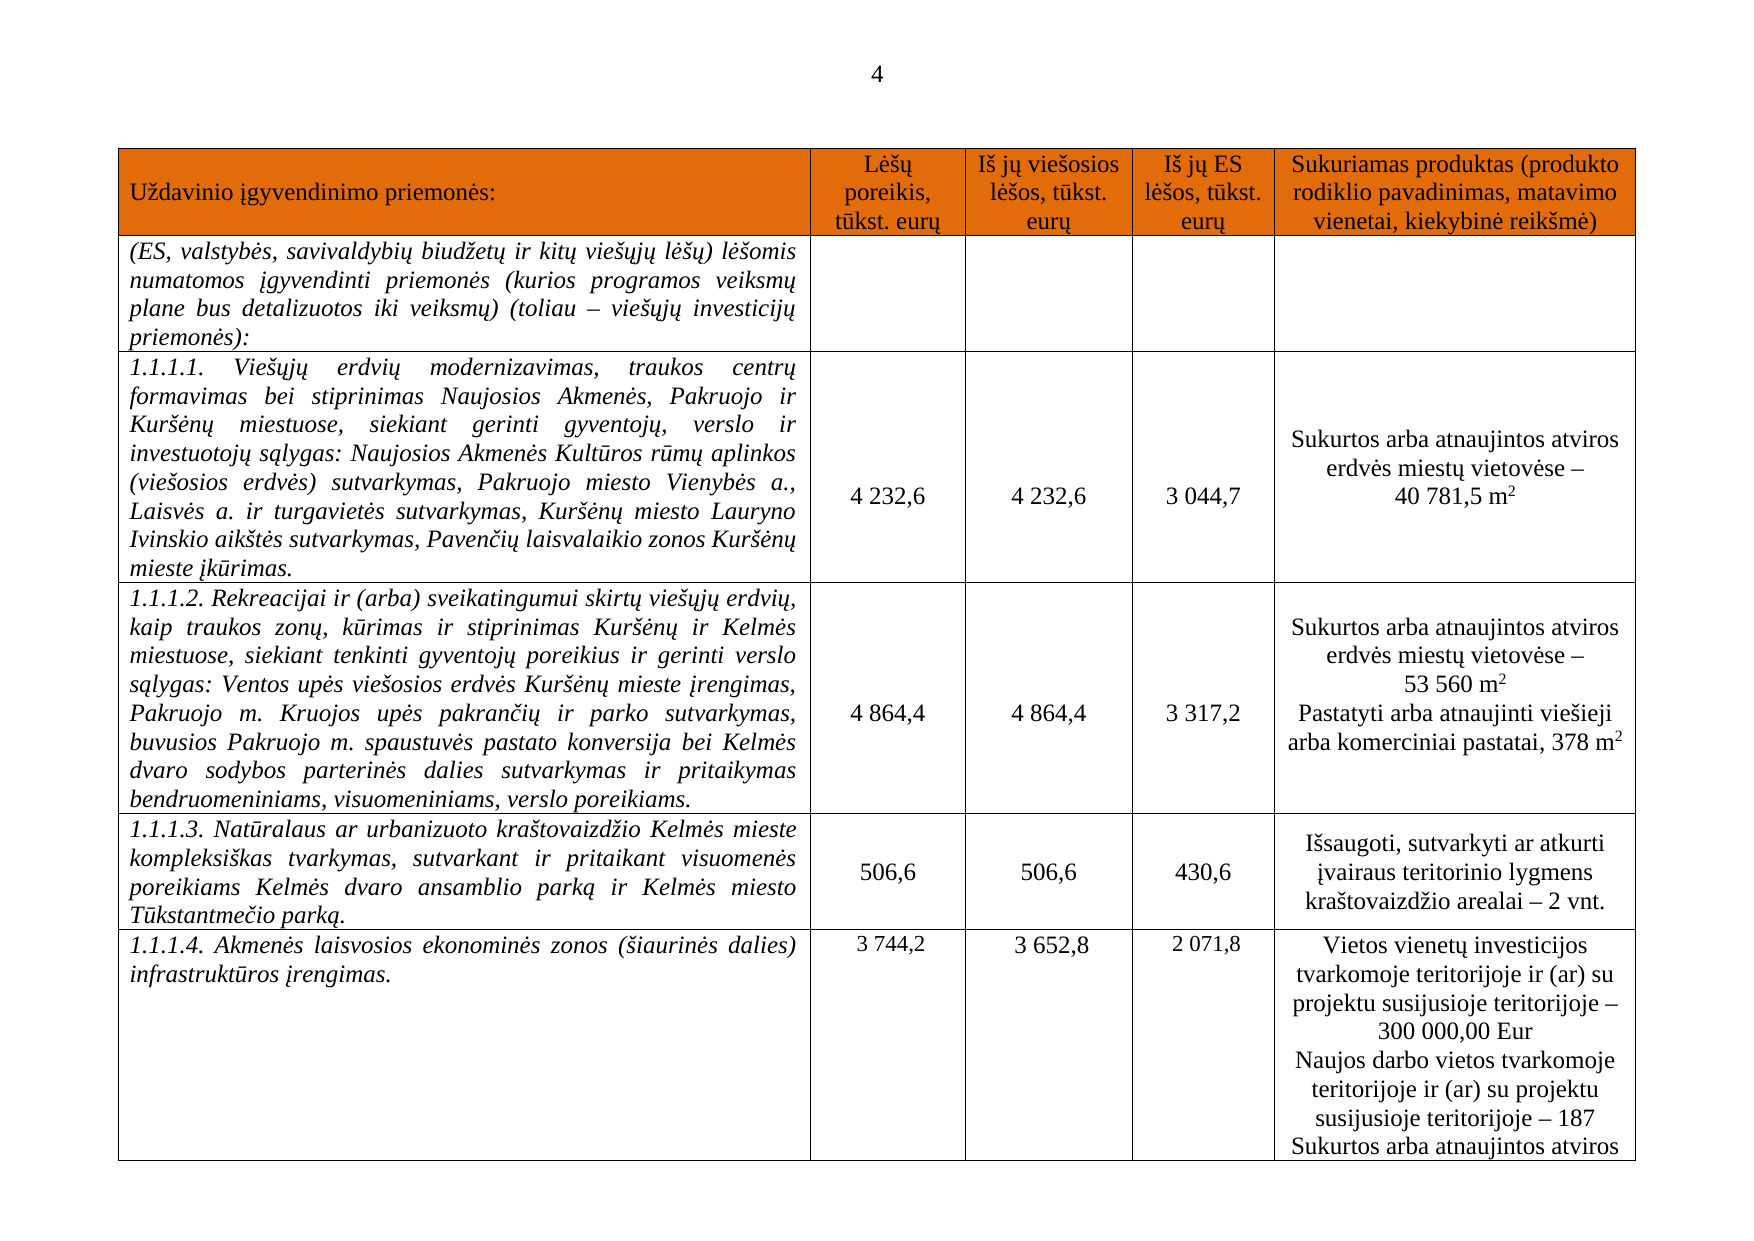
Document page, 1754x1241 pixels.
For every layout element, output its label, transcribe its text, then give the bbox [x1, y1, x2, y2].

table_cell 4 864,4 [811, 583, 965, 813]
table_cell 4 232,6 [966, 352, 1132, 582]
table_cell 3 744,2 [811, 930, 965, 1160]
table_cell [811, 236, 965, 351]
table_cell 3 652,8 [966, 930, 1132, 1160]
table_cell 1.1.1.4. Akmenės laisvosios ekonominės zonos (šiaurinės dalies) infrastruktūros įrengimas. [119, 930, 810, 1160]
table_cell [1133, 236, 1274, 351]
table_cell 4 864,4 [966, 583, 1132, 813]
table_header Sukuriamas produktas (produkto rodiklio pavadinimas, matavimo vienetai, kiekybinė reikšmė) [1275, 149, 1635, 235]
table_cell 2 071,8 [1133, 930, 1274, 1160]
table_cell 1.1.1.3. Natūralaus ar urbanizuoto kraštovaizdžio Kelmės mieste kompleksiškas tvarkymas, sutvarkant ir pritaikant visuomenės poreikiams Kelmės dvaro ansamblio parką ir Kelmės miesto Tūkstantmečio parką. [119, 814, 810, 929]
table_cell 3 317,2 [1133, 583, 1274, 813]
table_header Uždavinio įgyvendinimo priemonės: [119, 149, 810, 235]
table_cell 506,6 [811, 814, 965, 929]
table_header Lėšų poreikis, tūkst. eurų [811, 149, 965, 235]
table_cell 4 232,6 [811, 352, 965, 582]
table_cell 506,6 [966, 814, 1132, 929]
table_header Iš jų ES lėšos, tūkst. eurų [1133, 149, 1274, 235]
table_cell Išsaugoti, sutvarkyti ar atkurti įvairaus teritorinio lygmens kraštovaizdžio arealai – 2 vnt. [1275, 814, 1635, 929]
table_cell 1.1.1.2. Rekreacijai ir (arba) sveikatingumui skirtų viešųjų erdvių, kaip traukos zonų, kūrimas ir stiprinimas Kuršėnų ir Kelmės miestuose, siekiant tenkinti gyventojų poreikius ir gerinti verslo sąlygas: Ventos upės viešosios erdvės Kuršėnų mieste įrengimas, Pakruojo m. Kruojos upės pakrančių ir parko sutvarkymas, buvusios Pakruojo m. spaustuvės pastato konversija bei Kelmės dvaro sodybos parterinės dalies sutvarkymas ir pritaikymas bendruomeniniams, visuomeniniams, verslo poreikiams. [119, 583, 810, 813]
table_cell Vietos vienetų investicijos tvarkomoje teritorijoje ir (ar) su projektu susijusioje teritorijoje – 300 000,00 Eur Naujos darbo vietos tvarkomoje teritorijoje ir (ar) su projektu susijusioje teritorijoje – 187 Sukurtos arba atnaujintos atviros [1275, 930, 1635, 1160]
table_cell 1.1.1.1. Viešųjų erdvių modernizavimas, traukos centrų formavimas bei stiprinimas Naujosios Akmenės, Pakruojo ir Kuršėnų miestuose, siekiant gerinti gyventojų, verslo ir investuotojų sąlygas: Naujosios Akmenės Kultūros rūmų aplinkos (viešosios erdvės) sutvarkymas, Pakruojo miesto Vienybės a., Laisvės a. ir turgavietės sutvarkymas, Kuršėnų miesto Lauryno Ivinskio aikštės sutvarkymas, Pavenčių laisvalaikio zonos Kuršėnų mieste įkūrimas. [119, 352, 810, 582]
table_cell 3 044,7 [1133, 352, 1274, 582]
table_cell [1275, 236, 1635, 351]
table_cell 430,6 [1133, 814, 1274, 929]
table_cell [966, 236, 1132, 351]
table_cell Sukurtos arba atnaujintos atviros erdvės miestų vietovėse – 40 781,5 m2 [1275, 352, 1635, 582]
table_header Iš jų viešosios lėšos, tūkst. eurų [966, 149, 1132, 235]
table_cell Sukurtos arba atnaujintos atviros erdvės miestų vietovėse – 53 560 m2 Pastatyti arba atnaujinti viešieji arba komerciniai pastatai, 378 m2 [1275, 583, 1635, 813]
table_cell (ES, valstybės, savivaldybių biudžetų ir kitų viešųjų lėšų) lėšomis numatomos įgyvendinti priemonės (kurios programos veiksmų plane bus detalizuotos iki veiksmų) (toliau – viešųjų investicijų priemonės): [119, 236, 810, 351]
